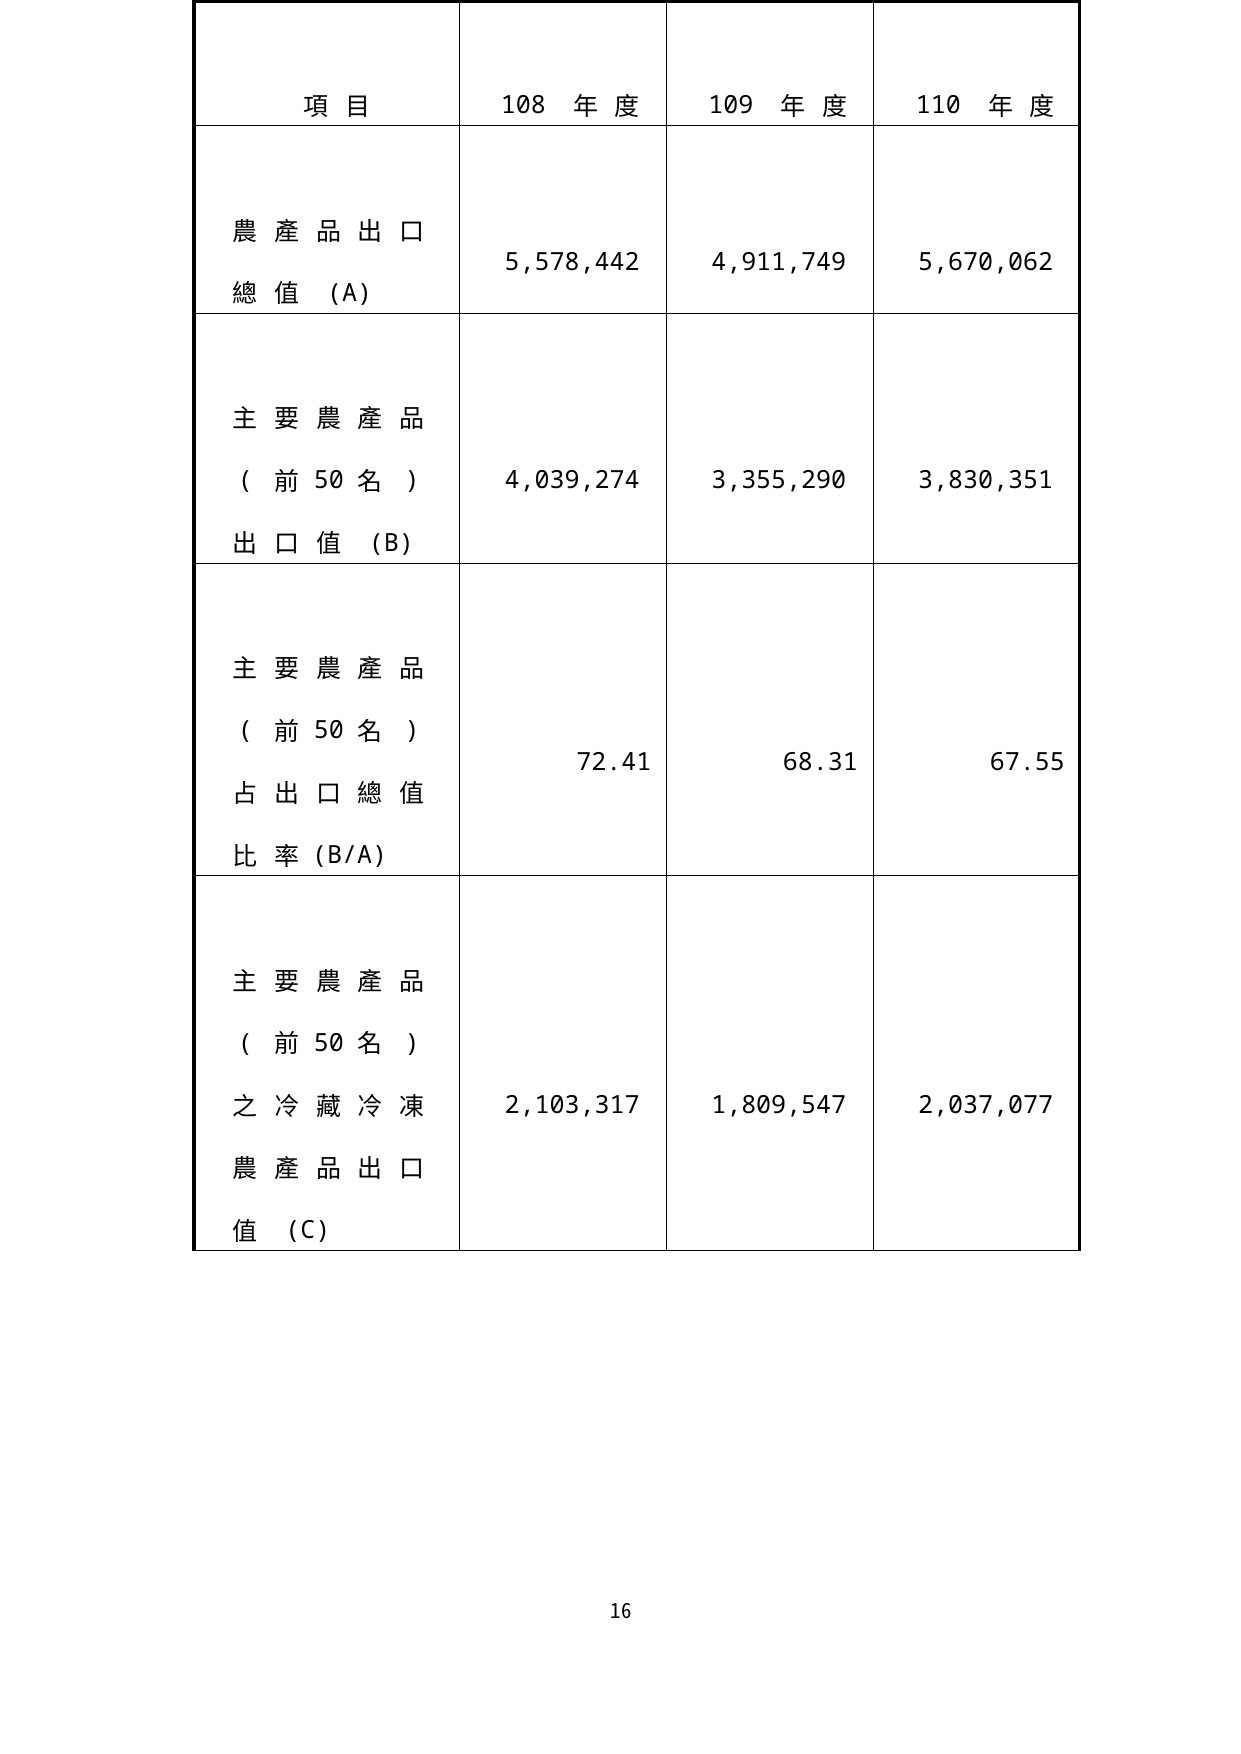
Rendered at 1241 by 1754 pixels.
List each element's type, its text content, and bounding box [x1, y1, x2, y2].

table_header 110年度 [874, 3, 1078, 125]
table_header 項目 [196, 3, 459, 125]
table_cell 5,670,062 [874, 126, 1078, 312]
table_cell 4,039,274 [460, 314, 666, 562]
table_cell 主要農產品(前50名)占出口總值比率(B/A) [196, 564, 459, 875]
table_cell 2,037,077 [874, 876, 1078, 1250]
table_cell 3,830,351 [874, 314, 1078, 562]
table_cell 主要農產品(前50名)之冷藏冷凍農產品出口值(C) [196, 876, 459, 1250]
table_cell 72.41 [460, 564, 666, 875]
table_header 108年度 [460, 3, 666, 125]
table_cell 5,578,442 [460, 126, 666, 312]
table_cell 農產品出口總值(A) [196, 126, 459, 312]
table_cell 1,809,547 [667, 876, 873, 1250]
table_cell 3,355,290 [667, 314, 873, 562]
table_cell 67.55 [874, 564, 1078, 875]
table_cell 主要農產品(前50名)出口值(B) [196, 314, 459, 562]
table_header 109年度 [667, 3, 873, 125]
table_cell 4,911,749 [667, 126, 873, 312]
table_cell 68.31 [667, 564, 873, 875]
table_cell 2,103,317 [460, 876, 666, 1250]
